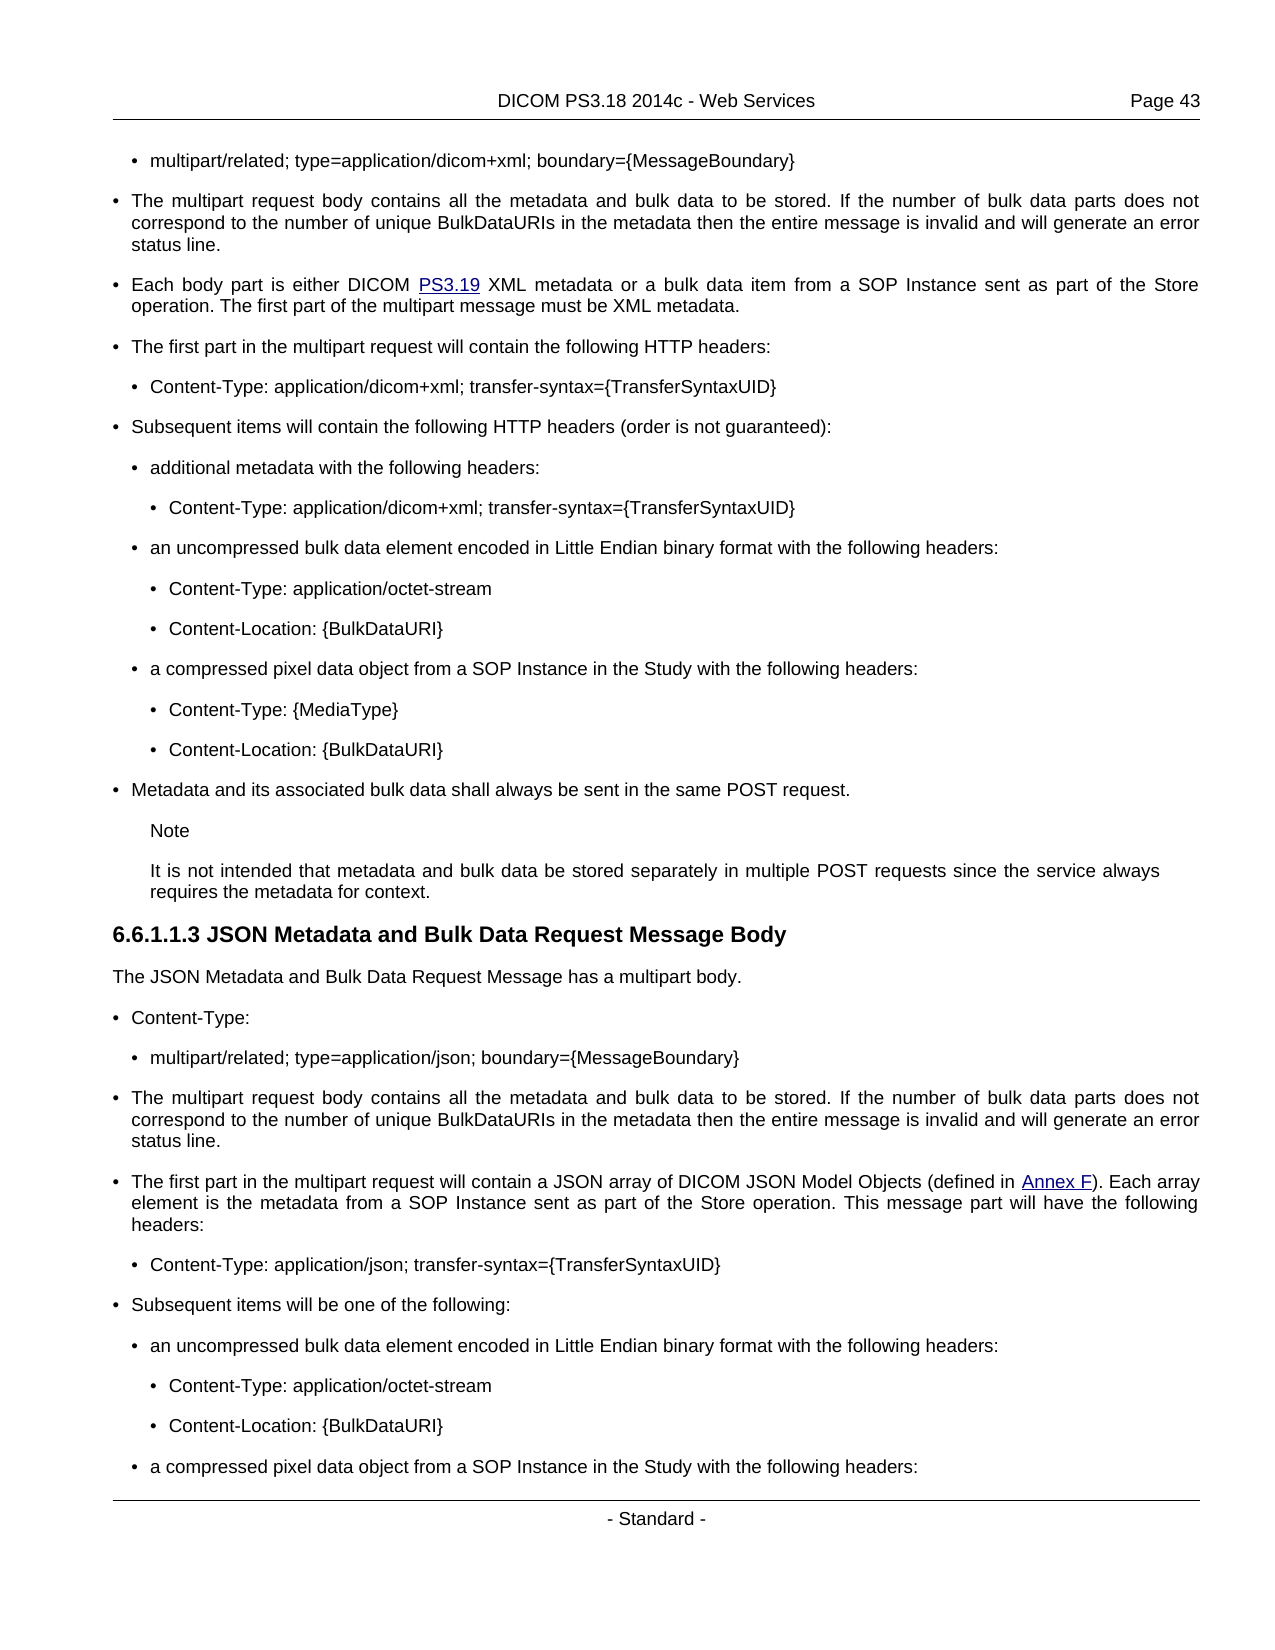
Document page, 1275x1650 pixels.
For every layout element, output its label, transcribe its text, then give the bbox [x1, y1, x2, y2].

list The first part in the multipart request will contain a JSON array of DICOM JSON Model Objects (defined in Annex F). Each array element is the metadata from a SOP Instance sent as part of the Store operation. This message part will have the following headers: [112, 1171, 1200, 1235]
list Content-Location: {BulkDataURI} [150, 618, 1200, 639]
list Content-Location: {BulkDataURI} [150, 739, 1200, 760]
list Content-Type: application/octet-stream [150, 1375, 1200, 1396]
list Subsequent items will be one of the following: [112, 1294, 1200, 1316]
list an uncompressed bulk data element encoded in Little Endian binary format with the following headers: [131, 537, 1200, 559]
list The multipart request body contains all the metadata and bulk data to be stored. If the number of bulk data parts does not correspond to the number of unique BulkDataURIs in the metadata then the entire message is invalid and will generate an error status line. [112, 1087, 1200, 1152]
list Each body part is either DICOM PS3.19 XML metadata or a bulk data item from a SOP Instance sent as part of the Store operation. The first part of the multipart message must be XML metadata. [112, 274, 1200, 317]
text Note [150, 819, 1162, 841]
list a compressed pixel data object from a SOP Instance in the Study with the following headers: [131, 1456, 1200, 1477]
list an uncompressed bulk data element encoded in Little Endian binary format with the following headers: [131, 1334, 1200, 1356]
list multipart/related; type=application/json; boundary={MessageBoundary} [131, 1047, 1200, 1068]
list Metadata and its associated bulk data shall always be sent in the same POST request. [112, 779, 1200, 801]
list Content-Location: {BulkDataURI} [150, 1415, 1200, 1437]
list Content-Type: [112, 1006, 1200, 1028]
list Subsequent items will contain the following HTTP headers (order is not guaranteed): [112, 416, 1200, 438]
list The multipart request body contains all the metadata and bulk data to be stored. If the number of bulk data parts does not correspond to the number of unique BulkDataURIs in the metadata then the entire message is invalid and will generate an error status line. [112, 190, 1200, 255]
list multipart/related; type=application/dicom+xml; boundary={MessageBoundary} [131, 150, 1200, 172]
list additional metadata with the following headers: [131, 457, 1200, 478]
list a compressed pixel data object from a SOP Instance in the Study with the following headers: [131, 658, 1200, 680]
text 6.6.1.1.3 JSON Metadata and Bulk Data Request Message Body [112, 922, 1200, 947]
list Content-Type: application/dicom+xml; transfer-syntax={TransferSyntaxUID} [131, 376, 1200, 397]
list Content-Type: application/json; transfer-syntax={TransferSyntaxUID} [131, 1254, 1200, 1276]
text It is not intended that metadata and bulk data be stored separately in multiple POST requests since the service always requires the metadata for context. [150, 860, 1162, 903]
list Content-Type: {MediaType} [150, 698, 1200, 720]
list Content-Type: application/octet-stream [150, 577, 1200, 599]
list Content-Type: application/dicom+xml; transfer-syntax={TransferSyntaxUID} [150, 497, 1200, 518]
list The first part in the multipart request will contain the following HTTP headers: [112, 336, 1200, 357]
text The JSON Metadata and Bulk Data Request Message has a multipart body. [112, 966, 1200, 988]
